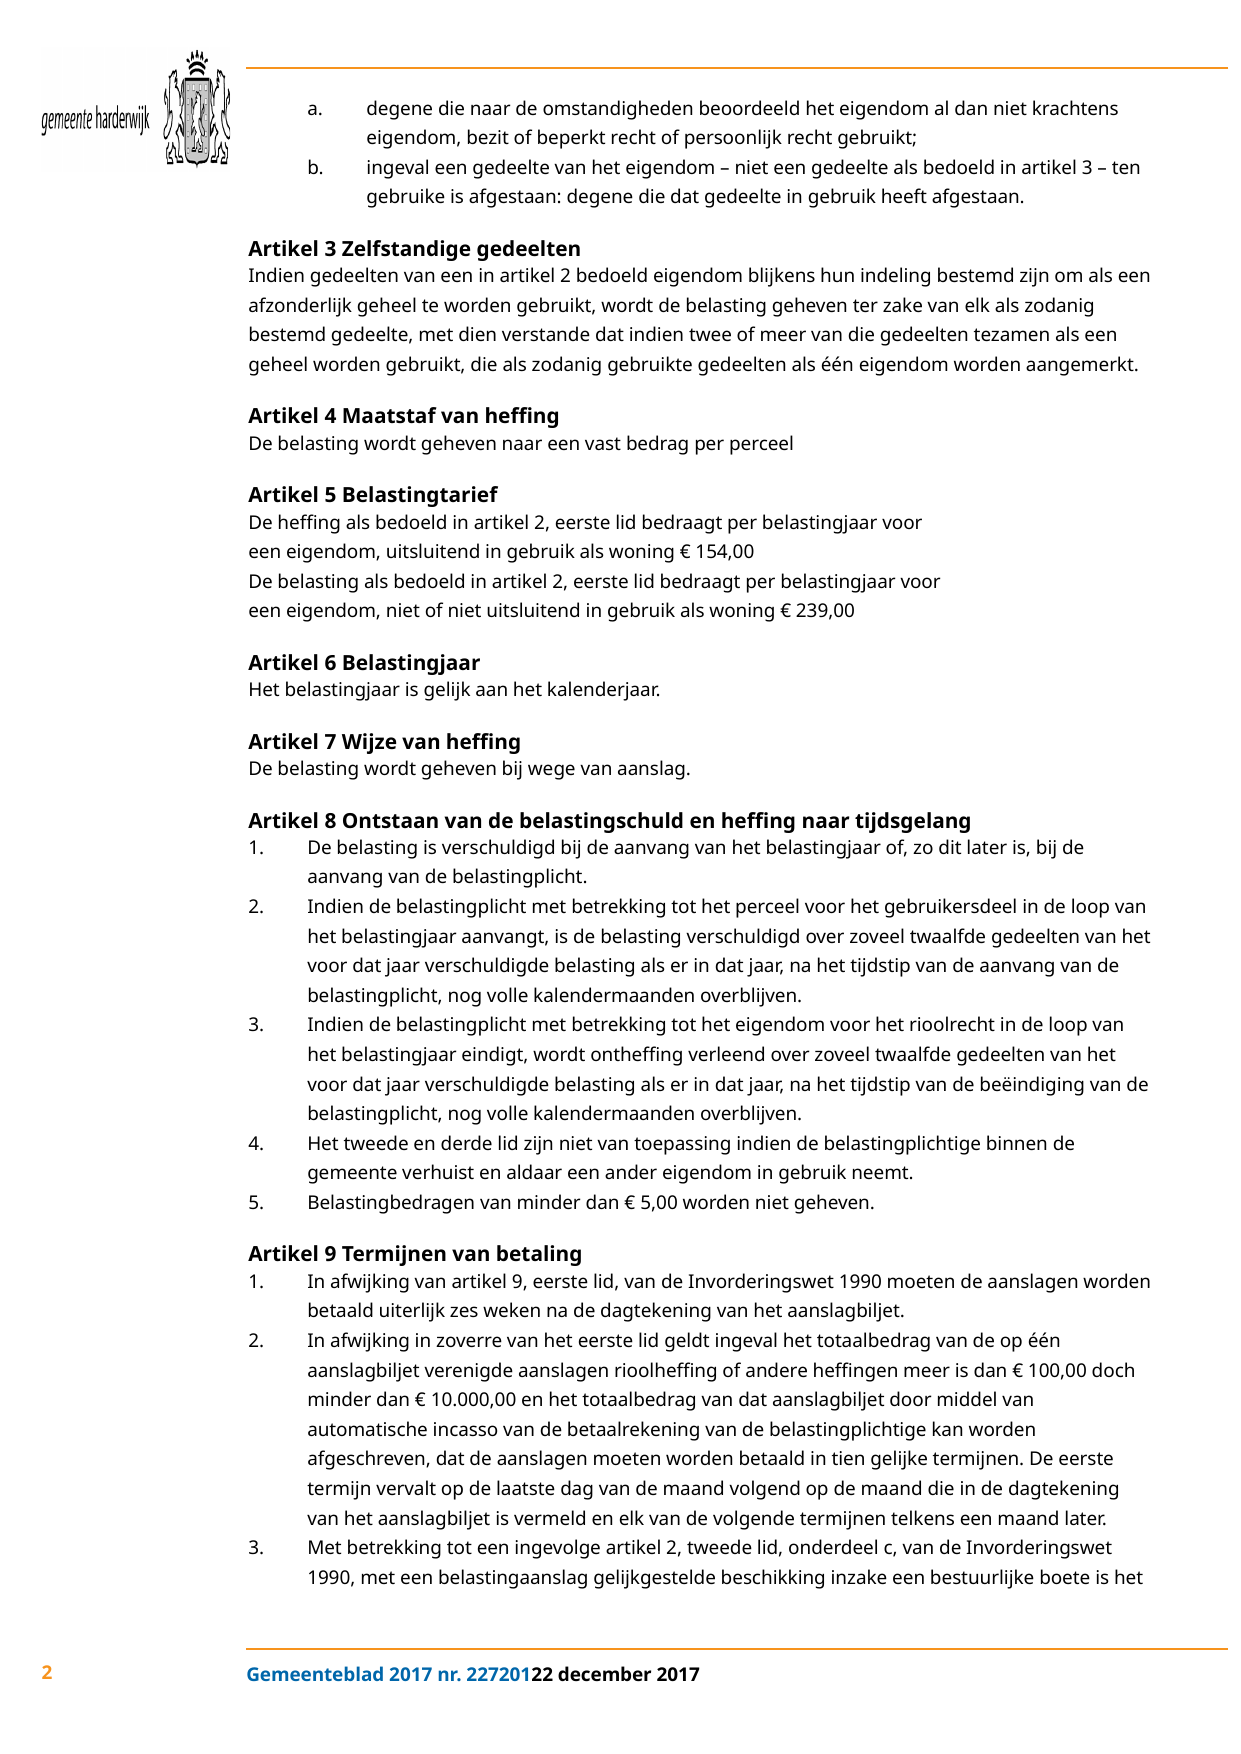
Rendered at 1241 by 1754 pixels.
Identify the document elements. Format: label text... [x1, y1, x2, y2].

list In afwijking in zoverre van het eerste lid geldt ingeval het totaalbedrag van de op één aanslagbiljet verenigde aanslagen rioolheffing of andere heffingen meer is dan € 100,00 doch minder dan € 10.000,00 en het totaalbedrag van dat aanslagbiljet door middel van automatische incasso van de betaalrekening van de belastingplichtige kan worden afgeschreven, dat de aanslagen moeten worden betaald in tien gelijke termijnen. De eerste termijn vervalt op de laatste dag van de maand volgend op de maand die in de dagtekening van het aanslagbiljet is vermeld en elk van de volgende termijnen telkens een maand later. [248, 1327, 1152, 1530]
list Het tweede en derde lid zijn niet van toepassing indien de belastingplichtige binnen de gemeente verhuist en aldaar een ander eigendom in gebruik neemt. [248, 1130, 1152, 1185]
picture [41, 47, 231, 172]
text Artikel 4 Maatstaf van heffing [248, 402, 1152, 430]
text De belasting wordt geheven bij wege van aanslag. [248, 755, 1152, 781]
text Het belastingjaar is gelijk aan het kalenderjaar. [248, 676, 1152, 702]
text De heffing als bedoeld in artikel 2, eerste lid bedraagt per belastingjaar voor [248, 509, 1152, 534]
list Met betrekking tot een ingevolge artikel 2, tweede lid, onderdeel c, van de Invorderingswet 1990, met een belastingaanslag gelijkgestelde beschikking inzake een bestuurlijke boete is het [248, 1534, 1152, 1589]
text De belasting als bedoeld in artikel 2, eerste lid bedraagt per belastingjaar voor [248, 568, 1152, 594]
text Artikel 6 Belastingjaar [248, 648, 1152, 676]
text Artikel 3 Zelfstandige gedeelten [248, 234, 1152, 262]
list Indien de belastingplicht met betrekking tot het eigendom voor het rioolrecht in de loop van het belastingjaar eindigt, wordt ontheffing verleend over zoveel twaalfde gedeelten van het voor dat jaar verschuldigde belasting als er in dat jaar, na het tijdstip van de beëindiging van de belastingplicht, nog volle kalendermaanden overblijven. [248, 1012, 1152, 1126]
text een eigendom, niet of niet uitsluitend in gebruik als woning € 239,00 [248, 598, 1152, 623]
text Artikel 9 Termijnen van betaling [248, 1239, 1152, 1268]
text Artikel 7 Wijze van heffing [248, 727, 1152, 755]
list De belasting is verschuldigd bij de aanvang van het belastingjaar of, zo dit later is, bij de aanvang van de belastingplicht. [248, 834, 1152, 889]
text Artikel 5 Belastingtarief [248, 480, 1152, 509]
list Belastingbedragen van minder dan € 5,00 worden niet geheven. [248, 1189, 1152, 1215]
list Indien de belastingplicht met betrekking tot het perceel voor het gebruikersdeel in de loop van het belastingjaar aanvangt, is de belasting verschuldigd over zoveel twaalfde gedeelten van het voor dat jaar verschuldigde belasting als er in dat jaar, na het tijdstip van de aanvang van de belastingplicht, nog volle kalendermaanden overblijven. [248, 893, 1152, 1008]
text een eigendom, uitsluitend in gebruik als woning € 154,00 [248, 538, 1152, 564]
text De belasting wordt geheven naar een vast bedrag per perceel [248, 430, 1152, 456]
text Indien gedeelten van een in artikel 2 bedoeld eigendom blijkens hun indeling bestemd zijn om als een afzonderlijk geheel te worden gebruikt, wordt de belasting geheven ter zake van elk als zodanig bestemd gedeelte, met dien verstande dat indien twee of meer van die gedeelten tezamen als een geheel worden gebruikt, die als zodanig gebruikte gedeelten als één eigendom worden aangemerkt. [248, 262, 1152, 377]
list ingeval een gedeelte van het eigendom – niet een gedeelte als bedoeld in artikel 3 – ten gebruike is afgestaan: degene die dat gedeelte in gebruik heeft afgestaan. [307, 154, 1152, 209]
list degene die naar de omstandigheden beoordeeld het eigendom al dan niet krachtens eigendom, bezit of beperkt recht of persoonlijk recht gebruikt; [307, 95, 1152, 150]
text Artikel 8 Ontstaan van de belastingschuld en heffing naar tijdsgelang [248, 806, 1152, 834]
list In afwijking van artikel 9, eerste lid, van de Invorderingswet 1990 moeten de aanslagen worden betaald uiterlijk zes weken na de dagtekening van het aanslagbiljet. [248, 1268, 1152, 1323]
